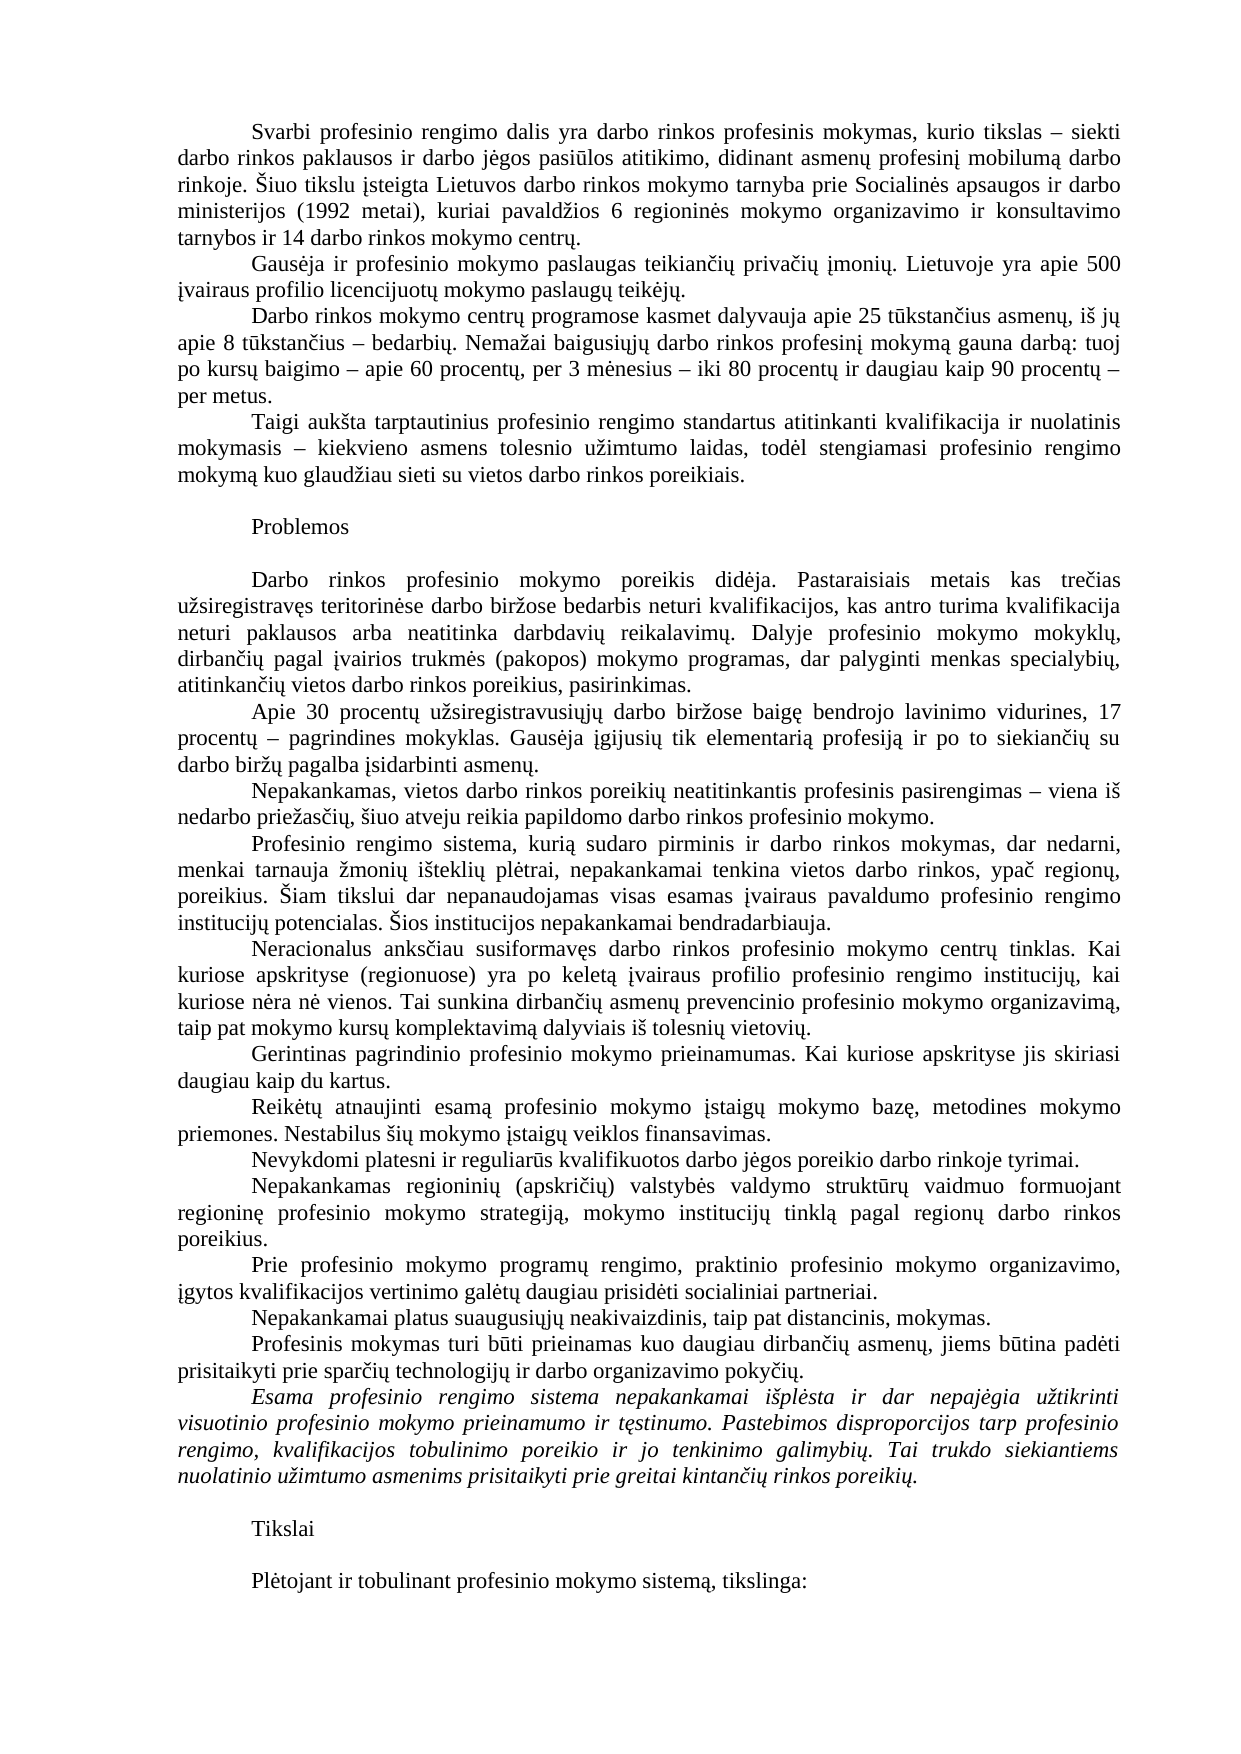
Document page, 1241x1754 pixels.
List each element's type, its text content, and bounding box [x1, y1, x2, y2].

text Nepakankamai platus suaugusiųjų neakivaizdinis, taip pat distancinis, mokymas. [177, 1304, 1122, 1330]
text Nepakankamas regioninių (apskričių) valstybės valdymo struktūrų vaidmuo formuojant regioninę profesinio mokymo strategiją, mokymo institucijų tinklą pagal regionų darbo rinkos poreikius. [177, 1172, 1122, 1251]
text Profesinio rengimo sistema, kurią sudaro pirminis ir darbo rinkos mokymas, dar nedarni, menkai tarnauja žmonių išteklių plėtrai, nepakankamai tenkina vietos darbo rinkos, ypač regionų, poreikius. Šiam tikslui dar nepanaudojamas visas esamas įvairaus pavaldumo profesinio rengimo institucijų potencialas. Šios institucijos nepakankamai bendradarbiauja. [177, 830, 1122, 935]
text Apie 30 procentų užsiregistravusiųjų darbo biržose baigę bendrojo lavinimo vidurines, 17 procentų – pagrindines mokyklas. Gausėja įgijusių tik elementarią profesiją ir po to siekiančių su darbo biržų pagalba įsidarbinti asmenų. [177, 698, 1122, 777]
text Plėtojant ir tobulinant profesinio mokymo sistemą, tikslinga: [177, 1568, 1122, 1594]
text Svarbi profesinio rengimo dalis yra darbo rinkos profesinis mokymas, kurio tikslas – siekti darbo rinkos paklausos ir darbo jėgos pasiūlos atitikimo, didinant asmenų profesinį mobilumą darbo rinkoje. Šiuo tikslu įsteigta Lietuvos darbo rinkos mokymo tarnyba prie Socialinės apsaugos ir darbo ministerijos (1992 metai), kuriai pavaldžios 6 regioninės mokymo organizavimo ir konsultavimo tarnybos ir 14 darbo rinkos mokymo centrų. [177, 118, 1122, 250]
text Gerintinas pagrindinio profesinio mokymo prieinamumas. Kai kuriose apskrityse jis skiriasi daugiau kaip du kartus. [177, 1041, 1122, 1093]
text Darbo rinkos profesinio mokymo poreikis didėja. Pastaraisiais metais kas trečias užsiregistravęs teritorinėse darbo biržose bedarbis neturi kvalifikacijos, kas antro turima kvalifikacija neturi paklausos arba neatitinka darbdavių reikalavimų. Dalyje profesinio mokymo mokyklų, dirbančių pagal įvairios trukmės (pakopos) mokymo programas, dar palyginti menkas specialybių, atitinkančių vietos darbo rinkos poreikius, pasirinkimas. [177, 566, 1122, 698]
text Neracionalus anksčiau susiformavęs darbo rinkos profesinio mokymo centrų tinklas. Kai kuriose apskrityse (regionuose) yra po keletą įvairaus profilio profesinio rengimo institucijų, kai kuriose nėra nė vienos. Tai sunkina dirbančių asmenų prevencinio profesinio mokymo organizavimą, taip pat mokymo kursų komplektavimą dalyviais iš tolesnių vietovių. [177, 935, 1122, 1041]
text Nevykdomi platesni ir reguliarūs kvalifikuotos darbo jėgos poreikio darbo rinkoje tyrimai. [177, 1146, 1122, 1172]
text Prie profesinio mokymo programų rengimo, praktinio profesinio mokymo organizavimo, įgytos kvalifikacijos vertinimo galėtų daugiau prisidėti socialiniai partneriai. [177, 1251, 1122, 1304]
text Nepakankamas, vietos darbo rinkos poreikių neatitinkantis profesinis pasirengimas – viena iš nedarbo priežasčių, šiuo atveju reikia papildomo darbo rinkos profesinio mokymo. [177, 777, 1122, 830]
text Reikėtų atnaujinti esamą profesinio mokymo įstaigų mokymo bazę, metodines mokymo priemones. Nestabilus šių mokymo įstaigų veiklos finansavimas. [177, 1093, 1122, 1146]
text Profesinis mokymas turi būti prieinamas kuo daugiau dirbančių asmenų, jiems būtina padėti prisitaikyti prie sparčių technologijų ir darbo organizavimo pokyčių. [177, 1330, 1122, 1383]
text Problemos [177, 513, 1122, 540]
text Darbo rinkos mokymo centrų programose kasmet dalyvauja apie 25 tūkstančius asmenų, iš jų apie 8 tūkstančius – bedarbių. Nemažai baigusiųjų darbo rinkos profesinį mokymą gauna darbą: tuoj po kursų baigimo – apie 60 procentų, per 3 mėnesius – iki 80 procentų ir daugiau kaip 90 procentų – per metus. [177, 303, 1122, 408]
text Gausėja ir profesinio mokymo paslaugas teikiančių privačių įmonių. Lietuvoje yra apie 500 įvairaus profilio licencijuotų mokymo paslaugų teikėjų. [177, 250, 1122, 303]
text Tikslai [177, 1515, 1122, 1541]
text Esama profesinio rengimo sistema nepakankamai išplėsta ir dar nepajėgia užtikrinti visuotinio profesinio mokymo prieinamumo ir tęstinumo. Pastebimos disproporcijos tarp profesinio rengimo, kvalifikacijos tobulinimo poreikio ir jo tenkinimo galimybių. Tai trukdo siekiantiems nuolatinio užimtumo asmenims prisitaikyti prie greitai kintančių rinkos poreikių. [177, 1383, 1122, 1488]
text Taigi aukšta tarptautinius profesinio rengimo standartus atitinkanti kvalifikacija ir nuolatinis mokymasis – kiekvieno asmens tolesnio užimtumo laidas, todėl stengiamasi profesinio rengimo mokymą kuo glaudžiau sieti su vietos darbo rinkos poreikiais. [177, 408, 1122, 487]
